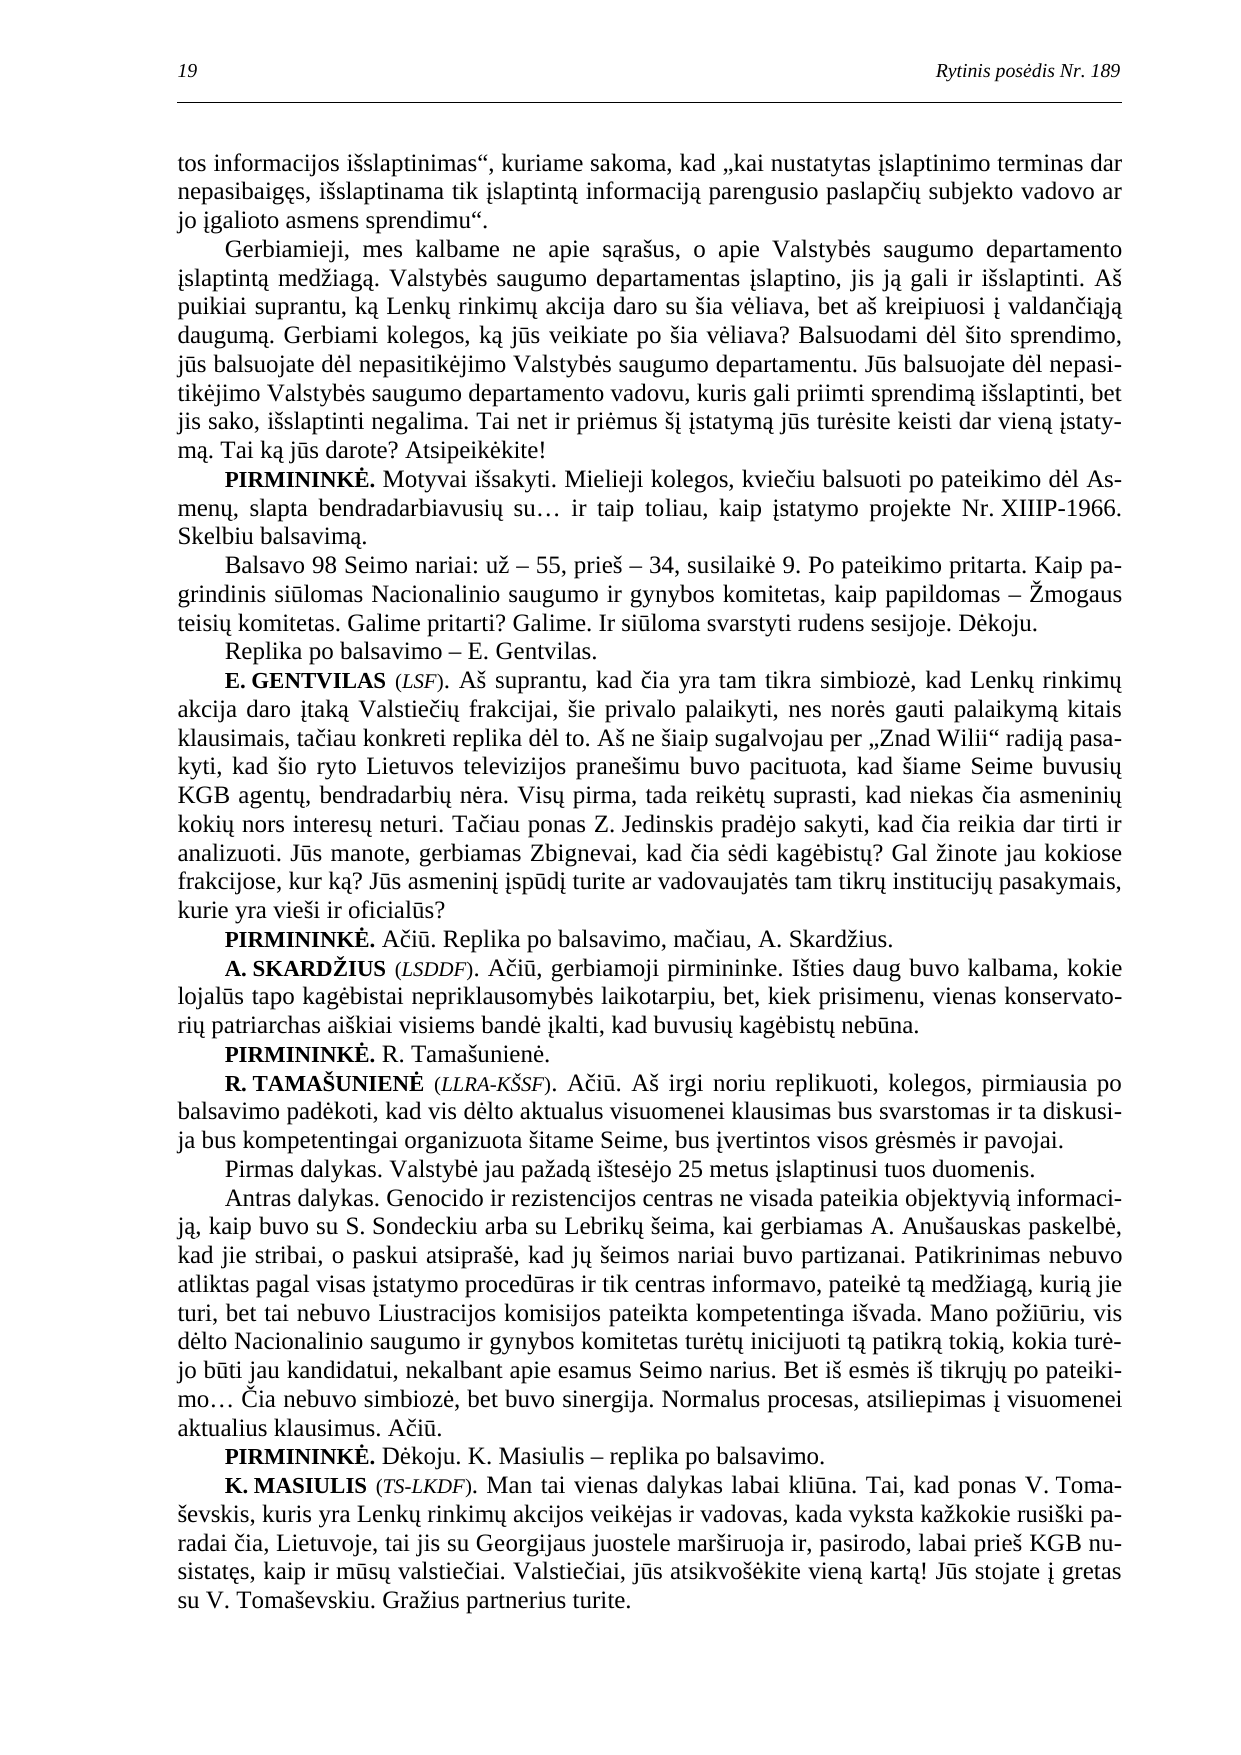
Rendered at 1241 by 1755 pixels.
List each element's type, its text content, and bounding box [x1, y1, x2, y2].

text PIRMININKĖ. R. Ta­ma­šu­nie­nė. [177, 1039, 1122, 1068]
text R. TAMAŠUNIENĖ (LLRA-KŠSF). Ačiū. Aš ir­gi no­riu re­pli­kuo­ti, ko­le­gos, pir­miau­sia po bal­sa­vi­mo pa­dė­ko­ti, kad vis dėl­to ak­tu­a­lus vi­suo­me­nei klau­si­mas bus svars­to­mas ir ta dis­ku­si­ja bus kom­pe­ten­tin­gai or­ga­ni­zuo­ta ši­ta­me Sei­me, bus įver­tin­tos vi­sos grės­mės ir pa­vo­jai. [177, 1068, 1122, 1154]
text A. SKARDŽIUS (LSDDF). Ačiū, ger­bia­mo­ji pir­mi­nin­ke. Iš­ties daug bu­vo kal­ba­ma, ko­kie lo­ja­lūs ta­po ka­gė­bis­tai ne­pri­klau­so­my­bės lai­ko­tar­piu, bet, kiek pri­si­me­nu, vie­nas kon­ser­va­to­rių pa­triar­chas aiš­kiai vi­siems ban­dė įkal­ti, kad bu­vu­sių ka­gė­bis­tų ne­bū­na. [177, 953, 1122, 1039]
text Ant­ras da­ly­kas. Ge­no­ci­do ir re­zis­ten­ci­jos cen­tras ne vi­sa­da pa­tei­kia ob­jek­ty­vią in­for­ma­ci­ją, kaip bu­vo su S. Son­dec­kiu ar­ba su Leb­ri­kų šei­ma, kai ger­bia­mas A. Anu­šaus­kas pa­skel­bė, kad jie stri­bai, o pas­kui at­si­pra­šė, kad jų šei­mos na­riai bu­vo par­ti­za­nai. Pa­tik­ri­ni­mas ne­bu­vo at­lik­tas pa­gal vi­sas įsta­ty­mo pro­ce­dū­ras ir tik cen­tras in­for­ma­vo, pa­tei­kė tą me­džia­gą, ku­rią jie tu­ri, bet tai ne­bu­vo Liust­ra­ci­jos ko­mi­si­jos pa­teik­ta kom­pe­ten­tin­ga iš­va­da. Ma­no po­žiū­riu, vis dėl­to Na­cio­na­li­nio sau­gu­mo ir gy­ny­bos ko­mi­te­tas tu­rė­tų ini­ci­juo­ti tą pa­tik­rą to­kią, ko­kia tu­rė­jo bū­ti jau kan­di­da­tui, ne­kal­bant apie esa­mus Sei­mo na­rius. Bet iš es­mės iš tik­rų­jų po pa­tei­ki­mo… Čia ne­bu­vo sim­bio­zė, bet bu­vo si­ner­gi­ja. Nor­ma­lus pro­ce­sas, at­si­lie­pi­mas į vi­suo­me­nei ak­tu­a­lius klau­si­mus. Ačiū. [177, 1183, 1122, 1441]
text Bal­sa­vo 98 Sei­mo na­riai: už – 55, prieš – 34, su­si­lai­kė 9. Po pa­tei­ki­mo pri­tar­ta. Kaip pa­grin­di­nis siū­lo­mas Na­cio­na­li­nio sau­gu­mo ir gy­ny­bos ko­mi­te­tas, kaip pa­pil­do­mas – Žmo­gaus tei­sių ko­mi­te­tas. Ga­li­me pri­tar­ti? Ga­li­me. Ir siū­lo­ma svars­ty­ti ru­dens se­si­jo­je. Dė­ko­ju. [177, 550, 1122, 636]
text PIRMININKĖ. Mo­ty­vai iš­sa­ky­ti. Mie­lie­ji ko­le­gos, kvie­čiu bal­suo­ti po pa­tei­ki­mo dėl As­me­nų, slap­ta ben­dra­dar­bia­vu­sių su… ir taip to­liau, kaip įsta­ty­mo pro­jek­te Nr. XIIIP-1966. Skel­biu bal­sa­vi­mą. [177, 464, 1122, 550]
text Ger­bia­mie­ji, mes kal­ba­me ne apie są­ra­šus, o apie Vals­ty­bės sau­gu­mo de­par­ta­men­to įslap­tin­tą me­džia­gą. Vals­ty­bės sau­gu­mo de­par­ta­men­tas įslap­ti­no, jis ją ga­li ir iš­slap­tin­ti. Aš pui­kiai su­pran­tu, ką Len­kų rin­ki­mų ak­ci­ja da­ro su šia vė­lia­va, bet aš krei­piuo­si į val­dan­či­ą­ją dau­gu­mą. Ger­bia­mi ko­le­gos, ką jūs vei­kia­te po šia vė­lia­va? Bal­suo­da­mi dėl ši­to spren­di­mo, jūs bal­suo­ja­te dėl ne­pa­si­ti­kė­ji­mo Vals­ty­bės sau­gu­mo de­par­ta­men­tu. Jūs bal­suo­ja­te dėl ne­pa­si­ti­kė­ji­mo Vals­ty­bės sau­gu­mo de­par­ta­men­to va­do­vu, ku­ris ga­li pri­im­ti spren­di­mą iš­slap­tin­ti, bet jis sa­ko, iš­slap­tin­ti ne­ga­li­ma. Tai net ir pri­ėmus šį įsta­ty­mą jūs tu­rė­si­te keis­ti dar vie­ną įsta­ty­mą. Tai ką jūs da­ro­te? At­si­pei­kė­ki­te! [177, 234, 1122, 464]
text Pir­mas da­ly­kas. Vals­ty­bė jau pa­ža­dą iš­te­sė­jo 25 me­tus įslap­ti­nu­si tuos duo­me­nis. [177, 1154, 1122, 1183]
text PIRMININKĖ. Ačiū. Re­pli­ka po bal­sa­vi­mo, ma­čiau, A. Skar­džius. [177, 924, 1122, 953]
text PIRMININKĖ. Dė­ko­ju. K. Ma­siu­lis – re­pli­ka po bal­sa­vi­mo. [177, 1441, 1122, 1470]
text Re­pli­ka po bal­sa­vi­mo – E. Gent­vi­las. [177, 636, 1122, 665]
text E. GENTVILAS (LSF). Aš su­pran­tu, kad čia yra tam tik­ra sim­bio­zė, kad Len­kų rin­ki­mų ak­ci­ja da­ro įta­ką Vals­tie­čių frak­ci­jai, šie pri­va­lo pa­lai­ky­ti, nes no­rės gau­ti pa­lai­ky­mą ki­tais klau­si­mais, ta­čiau kon­kre­ti re­pli­ka dėl to. Aš ne šiaip su­gal­vo­jau per „Znad Wi­lii“ ra­di­ją pa­sa­ky­ti, kad šio ry­to Lie­tu­vos te­le­vi­zi­jos pra­ne­ši­mu bu­vo pa­ci­tuo­ta, kad šia­me Sei­me bu­vu­sių KGB agen­tų, ben­dra­dar­bių nė­ra. Vi­sų pir­ma, ta­da rei­kė­tų su­pras­ti, kad nie­kas čia as­me­ni­nių ko­kių nors in­te­re­sų ne­tu­ri. Ta­čiau po­nas Z. Je­dins­kis pra­dė­jo sa­ky­ti, kad čia rei­kia dar tir­ti ir ana­li­zuo­ti. Jūs ma­no­te, ger­bia­mas Zbig­ne­vai, kad čia sė­di ka­gė­bis­tų? Gal ži­no­te jau ko­kio­se frak­ci­jo­se, kur ką? Jūs as­me­ni­nį įspū­dį tu­ri­te ar va­do­vau­ja­tės tam tik­rų ins­ti­tu­ci­jų pa­sa­ky­mais, ku­rie yra vie­ši ir ofi­cia­lūs? [177, 665, 1122, 924]
text K. MASIULIS (TS-LKDF). Man tai vie­nas da­ly­kas la­bai kliū­na. Tai, kad po­nas V. To­ma­šev­skis, ku­ris yra Len­kų rin­ki­mų ak­ci­jos vei­kė­jas ir va­do­vas, ka­da vyks­ta kaž­ko­kie ru­siš­ki pa­ra­dai čia, Lie­tu­vo­je, tai jis su Ge­or­gi­jaus juos­te­le mar­ši­ruo­ja ir, pa­si­ro­do, la­bai prieš KGB nu­si­sta­tęs, kaip ir mū­sų vals­tie­čiai. Vals­tie­čiai, jūs at­si­kvo­šė­ki­te vie­ną kar­tą! Jūs sto­ja­te į gre­tas su V. To­ma­šev­skiu. Gra­žius part­ne­rius tu­ri­te. [177, 1470, 1122, 1614]
text tos in­for­ma­ci­jos iš­slap­ti­ni­mas“, ku­ria­me sa­ko­ma, kad „kai nu­sta­ty­tas įslap­ti­ni­mo ter­mi­nas dar ne­pa­si­bai­gęs, iš­slap­ti­na­ma tik įslap­tin­tą in­for­ma­ci­ją pa­ren­gu­sio pa­slap­čių sub­jek­to va­do­vo ar jo įga­lio­to as­mens spren­di­mu“. [177, 148, 1122, 234]
